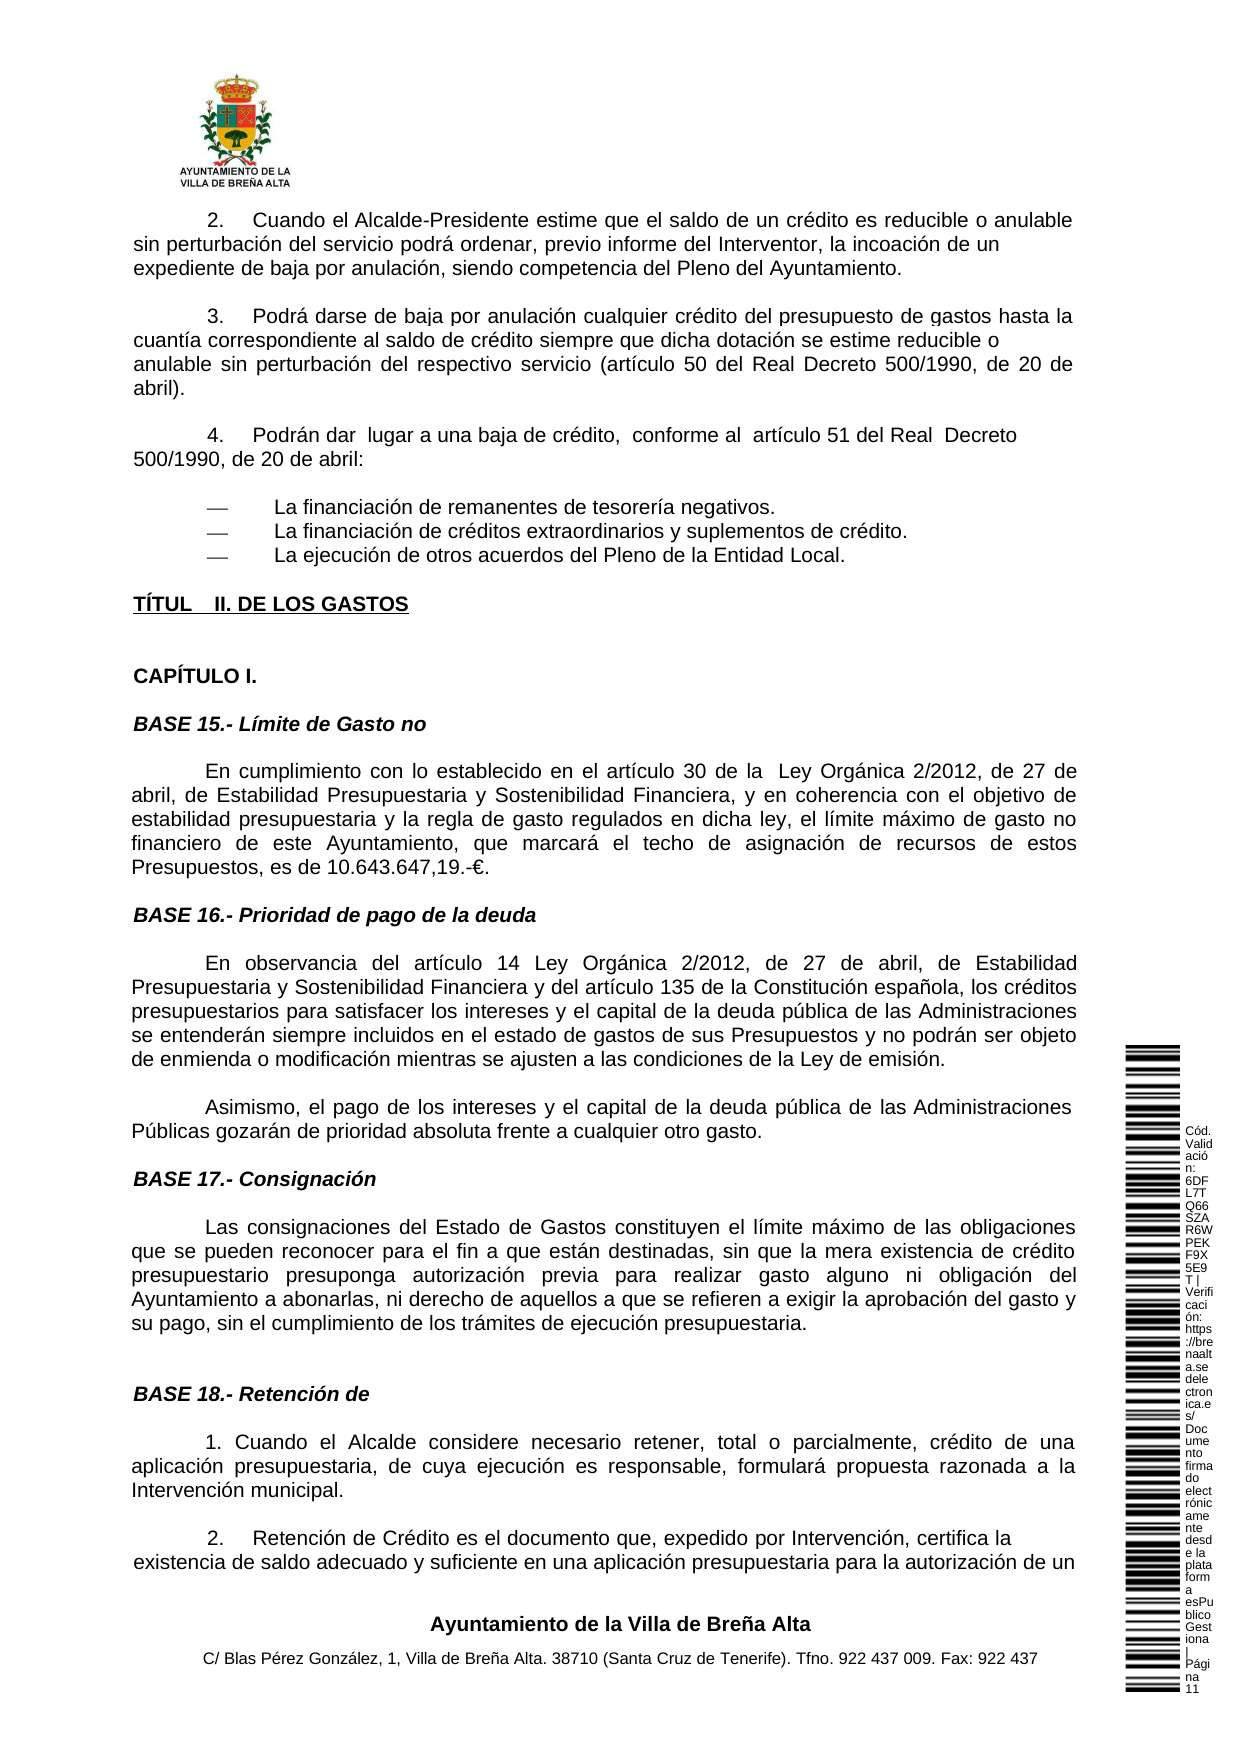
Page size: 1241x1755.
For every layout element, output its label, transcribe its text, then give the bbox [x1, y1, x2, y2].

text Podrán dar lugar a una baja de crédito, conforme al artículo 51 del Real Decreto [252, 423, 1079, 447]
text 2. [207, 208, 226, 230]
text BASE 15.- Límite de Gasto no financiero [133, 711, 533, 738]
text En cumplimiento con lo establecido en el artículo 30 de la Ley Orgánica 2/2012, de 27 de abril, de Estabilidad Presupuestaria y Sostenibilidad Financiera, y en coherencia con el objetivo de estabilidad presupuestaria y la regla de gasto regulados en dicha ley, el límite máximo de gasto no financiero de este Ayuntamiento, que marcará el techo de asignación de recursos de estos Presupuestos, es de 10.643.647,19.-€. [131, 759, 1078, 879]
text 3. [207, 303, 226, 326]
text TÍTULO II. DE LOS GASTOS [133, 592, 410, 616]
text C/ Blas Pérez González, 1, Villa de Breña Alta. 38710 (Santa Cruz de Tenerife). Tfno. 922 437 009. Fax: 922 437 597 [187, 1648, 1053, 1670]
text Cód. Validación: 6DFL7TQ66SZAR6WPEKF9X5E9T | Verificación: https://brenaalta.sedelectronica.es/ Documento firmado electrónicamente desde la plataforma esPublico Gestiona | Página 11 de 35 [1185, 1126, 1214, 1693]
text Asimismo, el pago de los intereses y el capital de la deuda pública de las Administraciones Públicas gozarán de prioridad absoluta frente a cualquier otro gasto. [131, 1095, 1079, 1143]
text La financiación de créditos extraordinarios y suplementos de crédito. La ejecución de otros acuerdos del Pleno de la Entidad Local. [274, 519, 908, 567]
text 2. [207, 1526, 226, 1549]
text — [207, 495, 230, 519]
text anulable sin perturbación del respectivo servicio (artículo 50 del Real Decreto 500/1990, de 20 de abril). [133, 351, 1079, 399]
text CAPÍTULO I. [133, 663, 259, 687]
text En observancia del artículo 14 Ley Orgánica 2/2012, de 27 de abril, de Estabilidad Presupuestaria y Sostenibilidad Financiera y del artículo 135 de la Constitución española, los créditos presupuestarios para satisfacer los intereses y el capital de la deuda pública de las Administraciones se entenderán siempre incluidos en el estado de gastos de sus Presupuestos y no podrán ser objeto de enmienda o modificación mientras se ajusten a las condiciones de la Ley de emisión. [131, 951, 1078, 1071]
text BASE 16.- Prioridad de pago de la deuda pública [133, 903, 616, 929]
text — [207, 519, 230, 544]
text Las consignaciones del Estado de Gastos constituyen el límite máximo de las obligaciones que se pueden reconocer para el fin a que están destinadas, sin que la mera existencia de crédito presupuestario presuponga autorización previa para realizar gasto alguno ni obligación del Ayuntamiento a abonarlas, ni derecho de aquellos a que se refieren a exigir la aprobación del gasto y su pago, sin el cumplimiento de los trámites de ejecución presupuestaria. [131, 1214, 1077, 1334]
text 1. Cuando el Alcalde considere necesario retener, total o parcialmente, crédito de una aplicación presupuestaria, de cuya ejecución es responsable, formulará propuesta razonada a la Intervención municipal. [131, 1430, 1076, 1502]
text Podrá darse de baja por anulación cualquier crédito del presupuesto de gastos hasta la [252, 303, 1078, 326]
text Ayuntamiento de la Villa de Breña Alta [187, 1612, 1053, 1636]
text La financiación de remanentes de tesorería negativos. [274, 495, 908, 519]
text 500/1990, de 20 de abril: [133, 447, 365, 471]
text Retención de Crédito es el documento que, expedido por Intervención, certifica la [252, 1526, 1079, 1550]
text existencia de saldo adecuado y suficiente en una aplicación presupuestaria para la autorización de un [133, 1550, 1078, 1574]
text sin perturbación del servicio podrá ordenar, previo informe del Interventor, la incoación de un expediente de baja por anulación, siendo competencia del Pleno del Ayuntamiento. [133, 232, 1079, 279]
text — [207, 544, 230, 568]
text cuantía correspondiente al saldo de crédito siempre que dicha dotación se estime reducible o [133, 327, 1078, 350]
text BASE 17.- Consignación Presupuestaria [133, 1167, 534, 1193]
text Cuando el Alcalde-Presidente estime que el saldo de un crédito es reducible o anulable [252, 208, 1078, 230]
text BASE 18.- Retención de Créditos [133, 1382, 461, 1408]
text 4. [207, 423, 226, 446]
